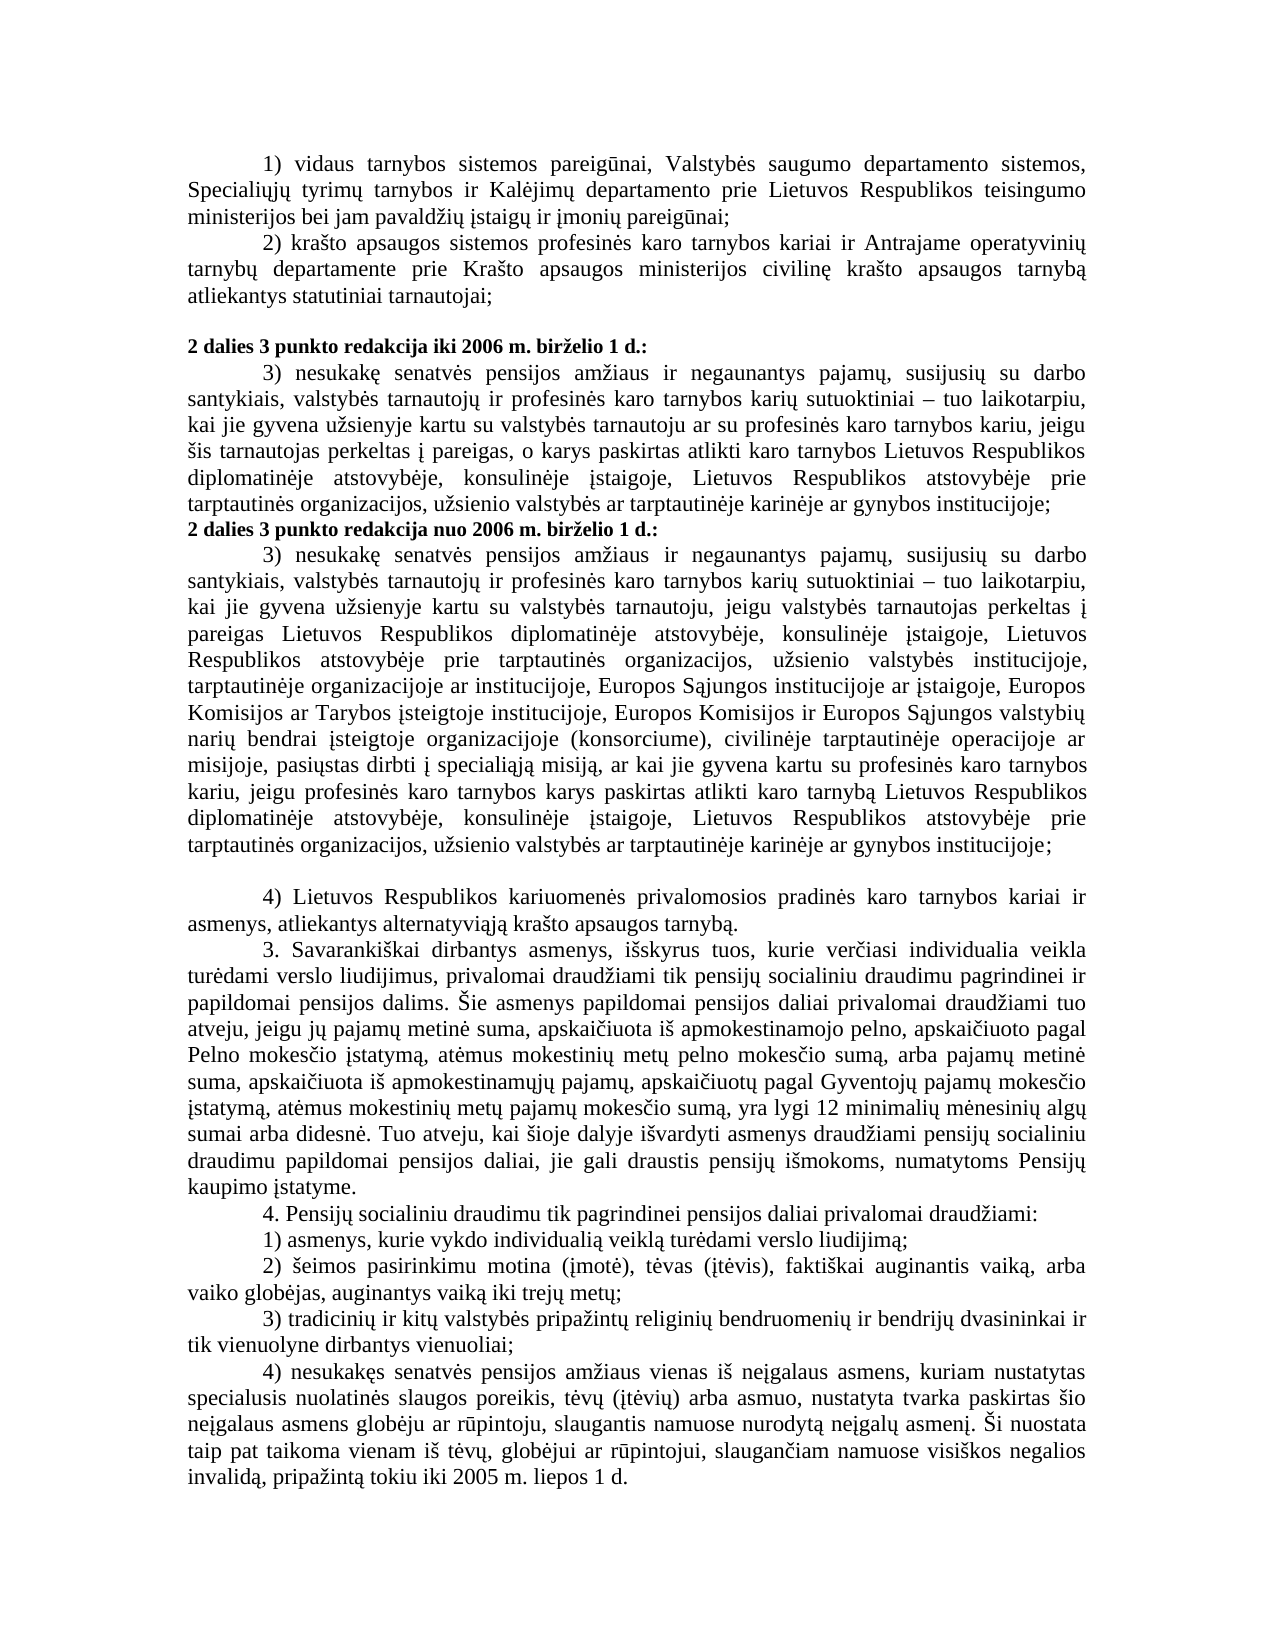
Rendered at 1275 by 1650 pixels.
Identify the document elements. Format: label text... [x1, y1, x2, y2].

text 2 dalies 3 punkto redakcija iki 2006 m. birželio 1 d.: [187, 334, 1087, 358]
text 1) asmenys, kurie vykdo individualią veiklą turėdami verslo liudijimą; [187, 1226, 1087, 1252]
text 2) šeimos pasirinkimu motina (įmotė), tėvas (įtėvis), faktiškai auginantis vaiką, arba vaiko globėjas, auginantys vaiką iki trejų metų; [187, 1252, 1087, 1305]
text 3) tradicinių ir kitų valstybės pripažintų religinių bendruomenių ir bendrijų dvasininkai ir tik vienuolyne dirbantys vienuoliai; [187, 1305, 1087, 1358]
text 1) vidaus tarnybos sistemos pareigūnai, Valstybės saugumo departamento sistemos, Specialiųjų tyrimų tarnybos ir Kalėjimų departamento prie Lietuvos Respublikos teisingumo ministerijos bei jam pavaldžių įstaigų ir įmonių pareigūnai; [187, 150, 1087, 229]
text 3) nesukakę senatvės pensijos amžiaus ir negaunantys pajamų, susijusių su darbo santykiais, valstybės tarnautojų ir profesinės karo tarnybos karių sutuoktiniai – tuo laikotarpiu, kai jie gyvena užsienyje kartu su valstybės tarnautoju, jeigu valstybės tarnautojas perkeltas į pareigas Lietuvos Respublikos diplomatinėje atstovybėje, konsulinėje įstaigoje, Lietuvos Respublikos atstovybėje prie tarptautinės organizacijos, užsienio valstybės institucijoje, tarptautinėje organizacijoje ar institucijoje, Europos Sąjungos institucijoje ar įstaigoje, Europos Komisijos ar Tarybos įsteigtoje institucijoje, Europos Komisijos ir Europos Sąjungos valstybių narių bendrai įsteigtoje organizacijoje (konsorciume), civilinėje tarptautinėje operacijoje ar misijoje, pasiųstas dirbti į specialiąją misiją, ar kai jie gyvena kartu su profesinės karo tarnybos kariu, jeigu profesinės karo tarnybos karys paskirtas atlikti karo tarnybą Lietuvos Respublikos diplomatinėje atstovybėje, konsulinėje įstaigoje, Lietuvos Respublikos atstovybėje prie tarptautinės organizacijos, užsienio valstybės ar tarptautinėje karinėje ar gynybos institucijoje; [187, 541, 1087, 857]
text 2) krašto apsaugos sistemos profesinės karo tarnybos kariai ir Antrajame operatyvinių tarnybų departamente prie Krašto apsaugos ministerijos civilinę krašto apsaugos tarnybą atliekantys statutiniai tarnautojai; [187, 229, 1087, 308]
text 3) nesukakę senatvės pensijos amžiaus ir negaunantys pajamų, susijusių su darbo santykiais, valstybės tarnautojų ir profesinės karo tarnybos karių sutuoktiniai – tuo laikotarpiu, kai jie gyvena užsienyje kartu su valstybės tarnautoju ar su profesinės karo tarnybos kariu, jeigu šis tarnautojas perkeltas į pareigas, o karys paskirtas atlikti karo tarnybos Lietuvos Respublikos diplomatinėje atstovybėje, konsulinėje įstaigoje, Lietuvos Respublikos atstovybėje prie tarptautinės organizacijos, užsienio valstybės ar tarptautinėje karinėje ar gynybos institucijoje; [187, 358, 1087, 517]
text 3. Savarankiškai dirbantys asmenys, išskyrus tuos, kurie verčiasi individualia veikla turėdami verslo liudijimus, privalomai draudžiami tik pensijų socialiniu draudimu pagrindinei ir papildomai pensijos dalims. Šie asmenys papildomai pensijos daliai privalomai draudžiami tuo atveju, jeigu jų pajamų metinė suma, apskaičiuota iš apmokestinamojo pelno, apskaičiuoto pagal Pelno mokesčio įstatymą, atėmus mokestinių metų pelno mokesčio sumą, arba pajamų metinė suma, apskaičiuota iš apmokestinamųjų pajamų, apskaičiuotų pagal Gyventojų pajamų mokesčio įstatymą, atėmus mokestinių metų pajamų mokesčio sumą, yra lygi 12 minimalių mėnesinių algų sumai arba didesnė. Tuo atveju, kai šioje dalyje išvardyti asmenys draudžiami pensijų socialiniu draudimu papildomai pensijos daliai, jie gali draustis pensijų išmokoms, numatytoms Pensijų kaupimo įstatyme. [187, 936, 1087, 1199]
text 4. Pensijų socialiniu draudimu tik pagrindinei pensijos daliai privalomai draudžiami: [187, 1199, 1087, 1226]
text 4) Lietuvos Respublikos kariuomenės privalomosios pradinės karo tarnybos kariai ir asmenys, atliekantys alternatyviąją krašto apsaugos tarnybą. [187, 883, 1087, 936]
text 2 dalies 3 punkto redakcija nuo 2006 m. birželio 1 d.: [187, 517, 1087, 541]
text 4) nesukakęs senatvės pensijos amžiaus vienas iš neįgalaus asmens, kuriam nustatytas specialusis nuolatinės slaugos poreikis, tėvų (įtėvių) arba asmuo, nustatyta tvarka paskirtas šio neįgalaus asmens globėju ar rūpintoju, slaugantis namuose nurodytą neįgalų asmenį. Ši nuostata taip pat taikoma vienam iš tėvų, globėjui ar rūpintojui, slaugančiam namuose visiškos negalios invalidą, pripažintą tokiu iki 2005 m. liepos 1 d. [187, 1358, 1087, 1489]
